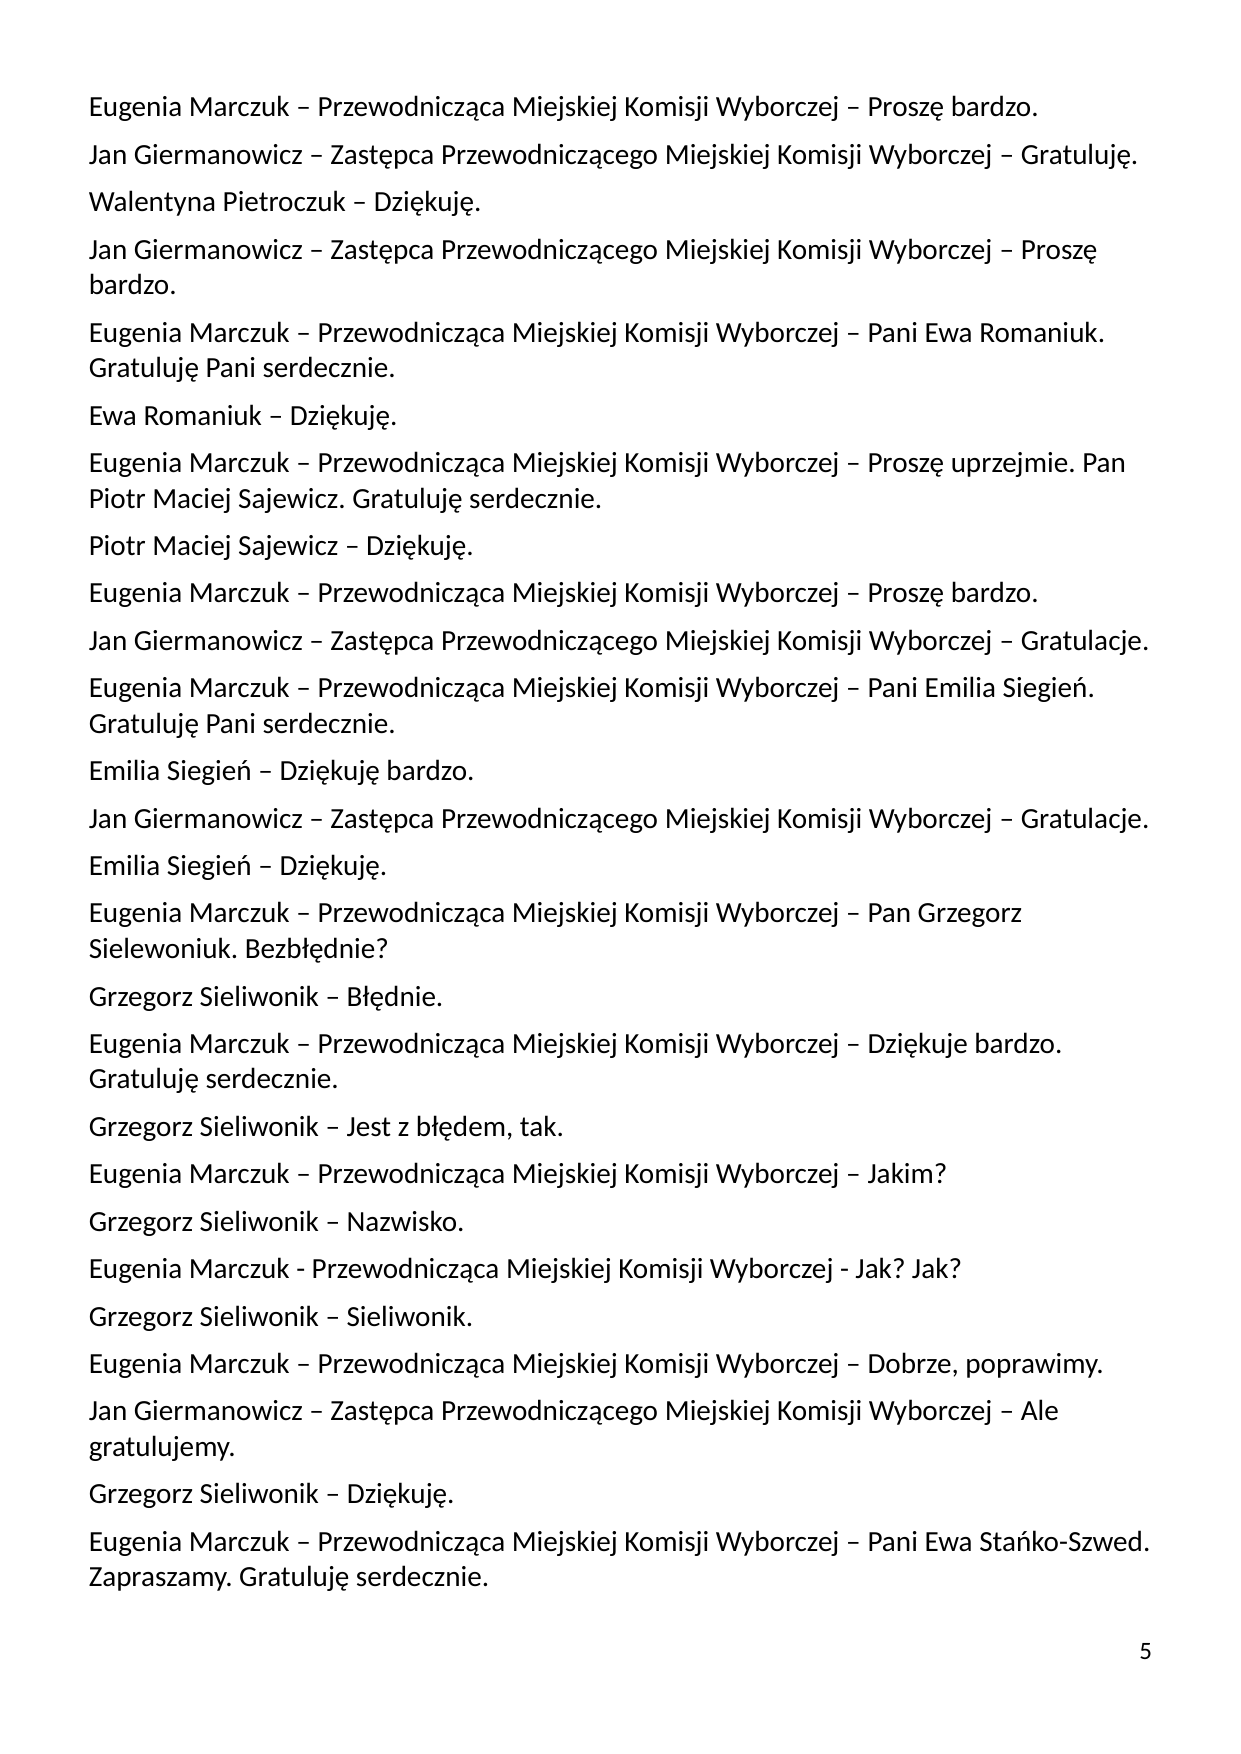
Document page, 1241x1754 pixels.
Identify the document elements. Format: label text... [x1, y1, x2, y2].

text Jan Giermanowicz – Zastępca Przewodniczącego Miejskiej Komisji Wyborczej – Ale gratulujemy. [88, 1392, 1152, 1464]
text Jan Giermanowicz – Zastępca Przewodniczącego Miejskiej Komisji Wyborczej – Gratulacje. [88, 622, 1152, 658]
text Ewa Romaniuk – Dziękuję. [88, 397, 1152, 432]
text Eugenia Marczuk - Przewodnicząca Miejskiej Komisji Wyborczej - Jak? Jak? [88, 1250, 1152, 1286]
text Eugenia Marczuk – Przewodnicząca Miejskiej Komisji Wyborczej – Proszę bardzo. [88, 574, 1152, 610]
text Piotr Maciej Sajewicz – Dziękuję. [88, 527, 1152, 563]
text Walentyna Pietroczuk – Dziękuję. [88, 183, 1152, 219]
text Eugenia Marczuk – Przewodnicząca Miejskiej Komisji Wyborczej – Pan Grzegorz Sielewoniuk. Bezbłędnie? [88, 894, 1152, 966]
text Eugenia Marczuk – Przewodnicząca Miejskiej Komisji Wyborczej – Pani Ewa Stańko-Szwed. Zapraszamy. Gratuluję serdecznie. [88, 1523, 1152, 1594]
text Emilia Siegień – Dziękuję. [88, 847, 1152, 883]
text Grzegorz Sieliwonik – Błędnie. [88, 978, 1152, 1013]
text Eugenia Marczuk – Przewodnicząca Miejskiej Komisji Wyborczej – Proszę bardzo. [88, 88, 1152, 124]
text Eugenia Marczuk – Przewodnicząca Miejskiej Komisji Wyborczej – Dziękuje bardzo. Gratuluję serdecznie. [88, 1025, 1152, 1096]
text Eugenia Marczuk – Przewodnicząca Miejskiej Komisji Wyborczej – Pani Emilia Siegień. Gratuluję Pani serdecznie. [88, 669, 1152, 741]
text Eugenia Marczuk – Przewodnicząca Miejskiej Komisji Wyborczej – Dobrze, poprawimy. [88, 1345, 1152, 1381]
text Emilia Siegień – Dziękuję bardzo. [88, 752, 1152, 788]
text Grzegorz Sieliwonik – Sieliwonik. [88, 1298, 1152, 1333]
text Eugenia Marczuk – Przewodnicząca Miejskiej Komisji Wyborczej – Pani Ewa Romaniuk. Gratuluję Pani serdecznie. [88, 314, 1152, 385]
text Jan Giermanowicz – Zastępca Przewodniczącego Miejskiej Komisji Wyborczej – Gratulacje. [88, 800, 1152, 835]
text Eugenia Marczuk – Przewodnicząca Miejskiej Komisji Wyborczej – Proszę uprzejmie. Pan Piotr Maciej Sajewicz. Gratuluję serdecznie. [88, 444, 1152, 515]
text Grzegorz Sieliwonik – Dziękuję. [88, 1475, 1152, 1511]
text Grzegorz Sieliwonik – Nazwisko. [88, 1203, 1152, 1238]
text Jan Giermanowicz – Zastępca Przewodniczącego Miejskiej Komisji Wyborczej – Proszę bardzo. [88, 231, 1152, 302]
text Jan Giermanowicz – Zastępca Przewodniczącego Miejskiej Komisji Wyborczej – Gratuluję. [88, 136, 1152, 172]
text Grzegorz Sieliwonik – Jest z błędem, tak. [88, 1108, 1152, 1144]
text Eugenia Marczuk – Przewodnicząca Miejskiej Komisji Wyborczej – Jakim? [88, 1155, 1152, 1191]
